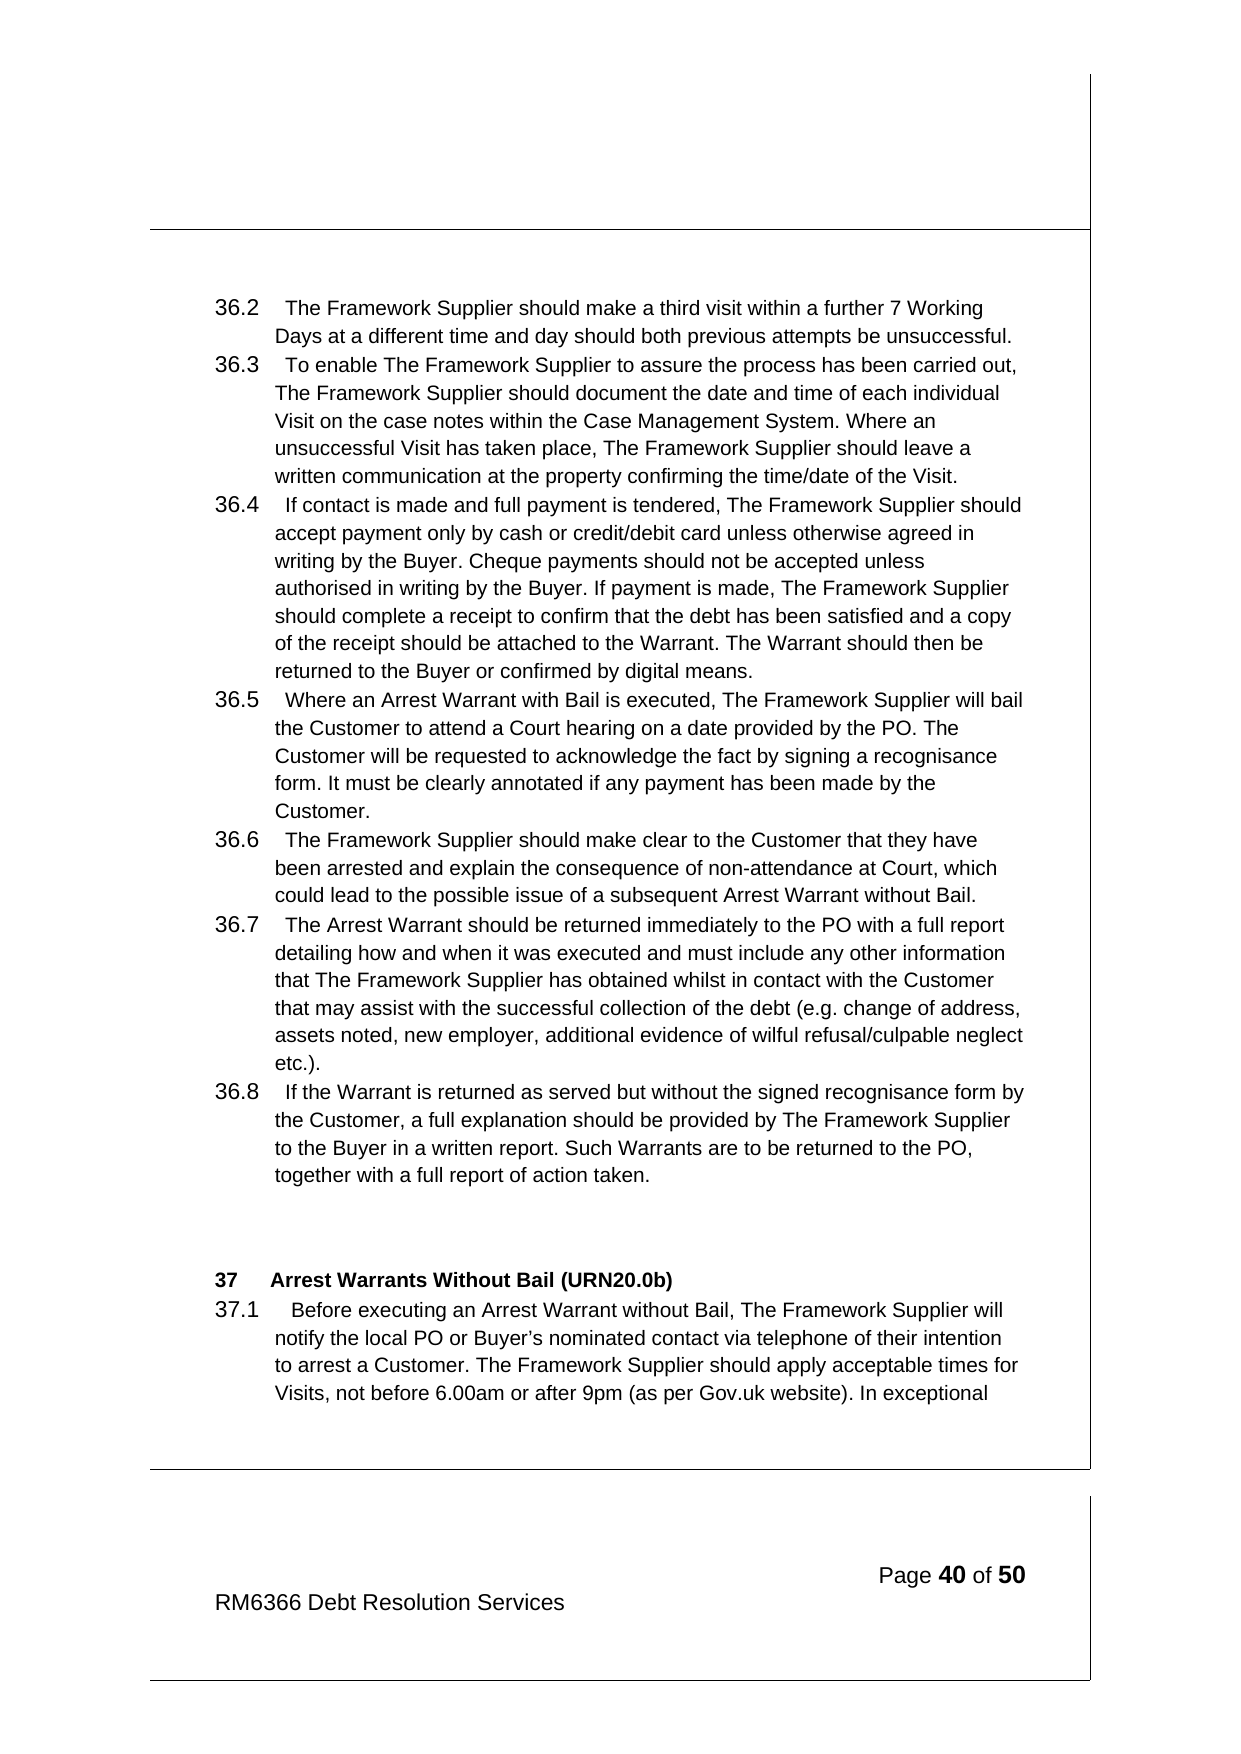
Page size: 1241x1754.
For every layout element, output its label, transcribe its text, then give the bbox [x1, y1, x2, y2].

list The Framework Supplier should make a third visit within a further 7 Working Days at a different time and day should both previous attempts be unsuccessful. [150, 229, 1090, 287]
list To enable The Framework Supplier to assure the process has been carried out, The Framework Supplier should document the date and time of each individual Visit on the case notes within the Case Management System. Where an unsuccessful Visit has taken place, The Framework Supplier should leave a written communication at the property confirming the time/date of the Visit. [150, 287, 1090, 427]
list If contact is made and full payment is tendered, The Framework Supplier should accept payment only by cash or credit/debit card unless otherwise agreed in writing by the Buyer. Cheque payments should not be accepted unless authorised in writing by the Buyer. If payment is made, The Framework Supplier should complete a receipt to confirm that the debt has been satisfied and a copy of the receipt should be attached to the Warrant. The Warrant should then be returned to the Buyer or confirmed by digital means. [150, 427, 1090, 621]
list Before executing an Arrest Warrant without Bail, The Framework Supplier will notify the local PO or Buyer’s nominated contact via telephone of their intention to arrest a Customer. The Framework Supplier should apply acceptable times for Visits, not before 6.00am or after 9pm (as per Gov.uk website). In exceptional circumstances alternative times can be attempted but The Framework Supplier must discuss the requirement with the PO beforehand and agree this in writing. All visits should be in accordance with the Court time and PO availability. [150, 1231, 1090, 1469]
list The Framework Supplier should make clear to the Customer that they have been arrested and explain the consequence of non-attendance at Court, which could lead to the possible issue of a subsequent Arrest Warrant without Bail. [150, 761, 1090, 846]
list Where an Arrest Warrant with Bail is executed, The Framework Supplier will bail the Customer to attend a Court hearing on a date provided by the PO. The Customer will be requested to acknowledge the fact by signing a recognisance form. It must be clearly annotated if any payment has been made by the Customer. [150, 621, 1090, 761]
list Arrest Warrants Without Bail (URN20.0b) [150, 1203, 1090, 1231]
list If the Warrant is returned as served but without the signed recognisance form by the Customer, a full explanation should be provided by The Framework Supplier to the Buyer in a written report. Such Warrants are to be returned to the PO, together with a full report of action taken. [150, 1014, 1090, 1187]
list The Arrest Warrant should be returned immediately to the PO with a full report detailing how and when it was executed and must include any other information that The Framework Supplier has obtained whilst in contact with the Customer that may assist with the successful collection of the debt (e.g. change of address, assets noted, new employer, additional evidence of wilful refusal/culpable neglect etc.). [150, 846, 1090, 1014]
